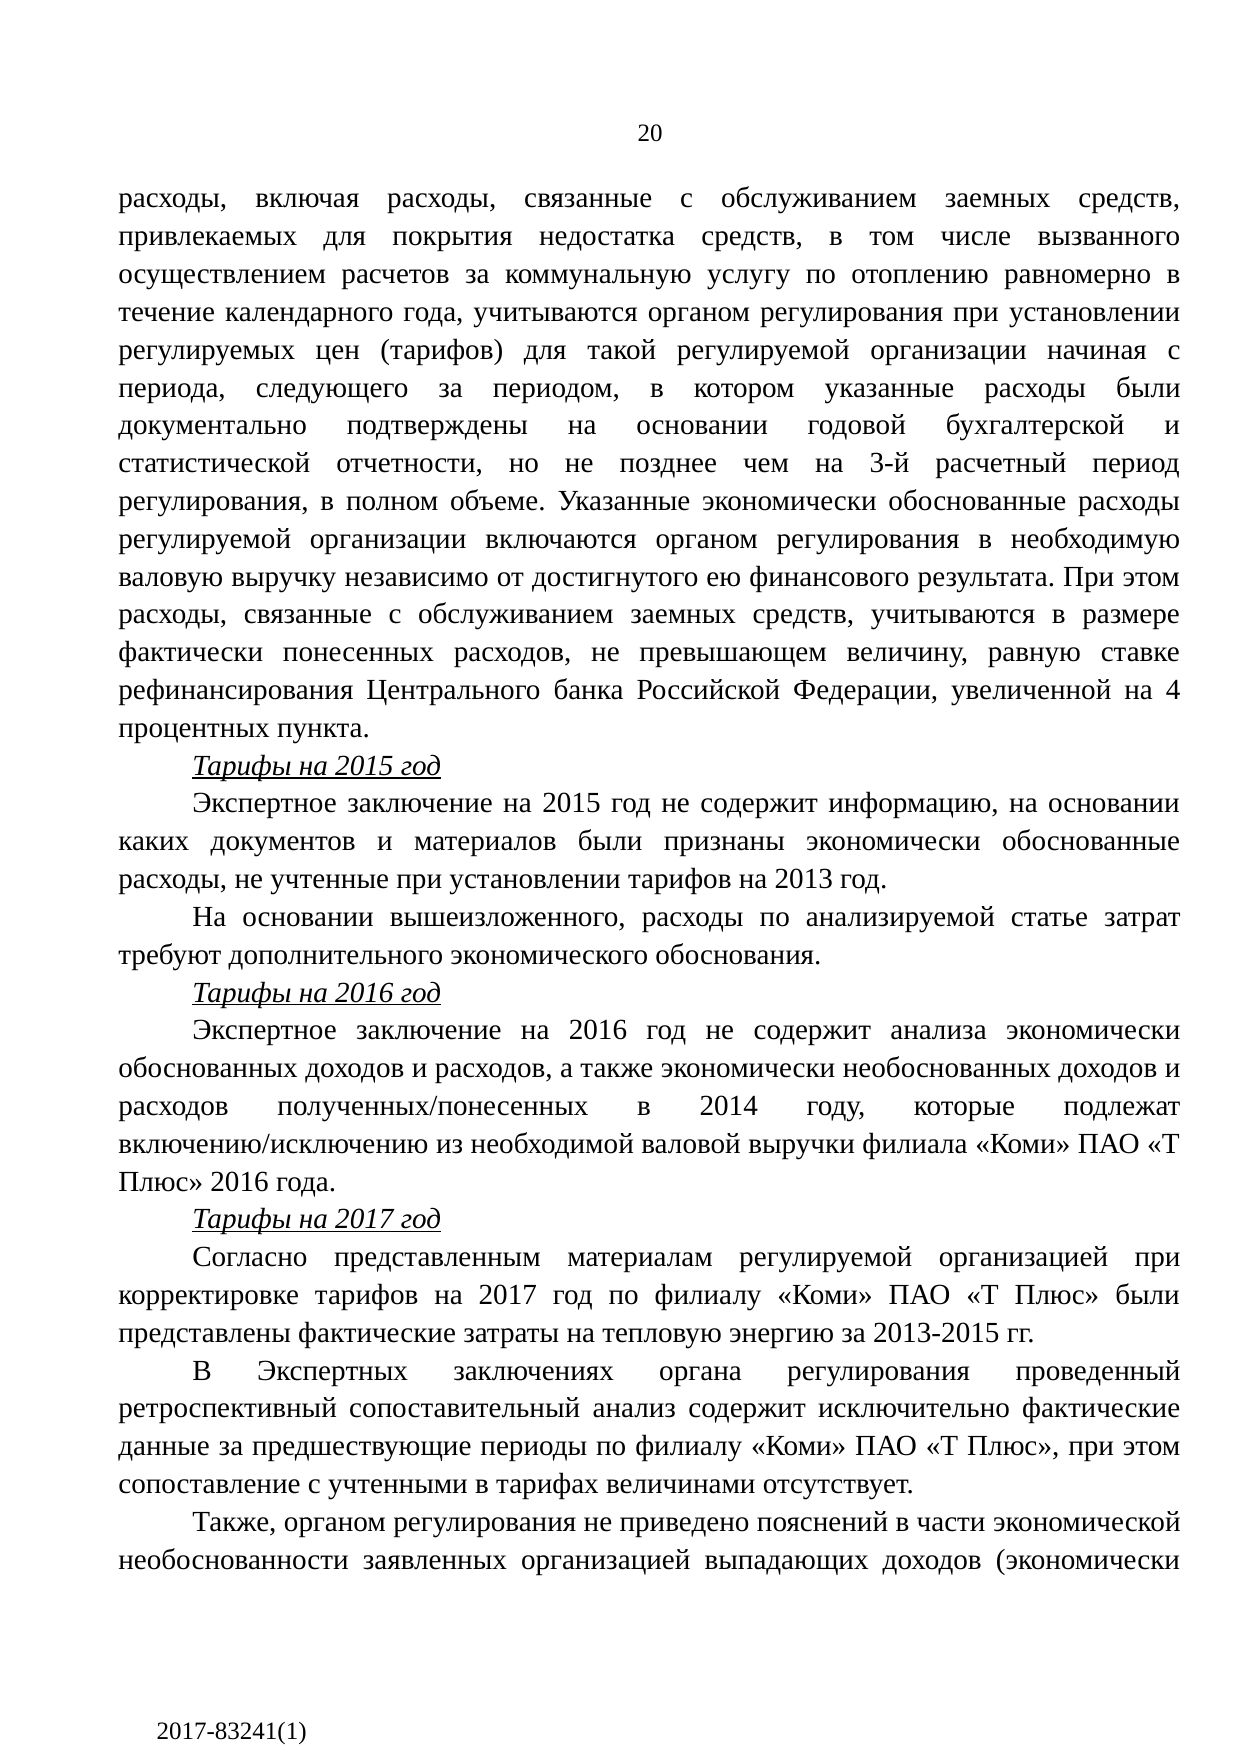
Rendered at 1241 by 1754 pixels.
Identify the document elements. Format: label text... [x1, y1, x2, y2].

text В Экспертных заключениях органа регулирования проведенный ретроспективный сопоставительный анализ содержит исключительно фактические данные за предшествующие периоды по филиалу «Коми» ПАО «Т Плюс», при этом сопоставление с учтенными в тарифах величинами отсутствует. [118, 1348, 1181, 1500]
text Экспертное заключение на 2016 год не содержит анализа экономически обоснованных доходов и расходов, а также экономически необоснованных доходов и расходов полученных/понесенных в 2014 году, которые подлежат включению/исключению из необходимой валовой выручки филиала «Коми» ПАО «Т Плюс» 2016 года. [118, 1008, 1181, 1197]
text Экспертное заключение на 2015 год не содержит информацию, на основании каких документов и материалов были признаны экономически обоснованные расходы, не учтенные при установлении тарифов на 2013 год. [118, 781, 1181, 895]
text Тарифы на 2015 год [118, 743, 1181, 781]
text На основании вышеизложенного, расходы по анализируемой статье затрат требуют дополнительного экономического обоснования. [118, 895, 1181, 970]
text Тарифы на 2017 год [118, 1197, 1181, 1235]
text расходы, включая расходы, связанные с обслуживанием заемных средств, привлекаемых для покрытия недостатка средств, в том числе вызванного осуществлением расчетов за коммунальную услугу по отоплению равномерно в течение календарного года, учитываются органом регулирования при установлении регулируемых цен (тарифов) для такой регулируемой организации начиная с периода, следующего за периодом, в котором указанные расходы были документально подтверждены на основании годовой бухгалтерской и статистической отчетности, но не позднее чем на 3-й расчетный период регулирования, в полном объеме. Указанные экономически обоснованные расходы регулируемой организации включаются органом регулирования в необходимую валовую выручку независимо от достигнутого ею финансового результата. При этом расходы, связанные с обслуживанием заемных средств, учитываются в размере фактически понесенных расходов, не превышающем величину, равную ставке рефинансирования Центрального банка Российской Федерации, увеличенной на 4 процентных пункта. [118, 176, 1181, 743]
text Тарифы на 2016 год [118, 970, 1181, 1008]
text Также, органом регулирования не приведено пояснений в части экономической необоснованности заявленных организацией выпадающих доходов (экономически [118, 1500, 1181, 1575]
text Согласно представленным материалам регулируемой организацией при корректировке тарифов на 2017 год по филиалу «Коми» ПАО «Т Плюс» были представлены фактические затраты на тепловую энергию за 2013-2015 гг. [118, 1235, 1181, 1348]
